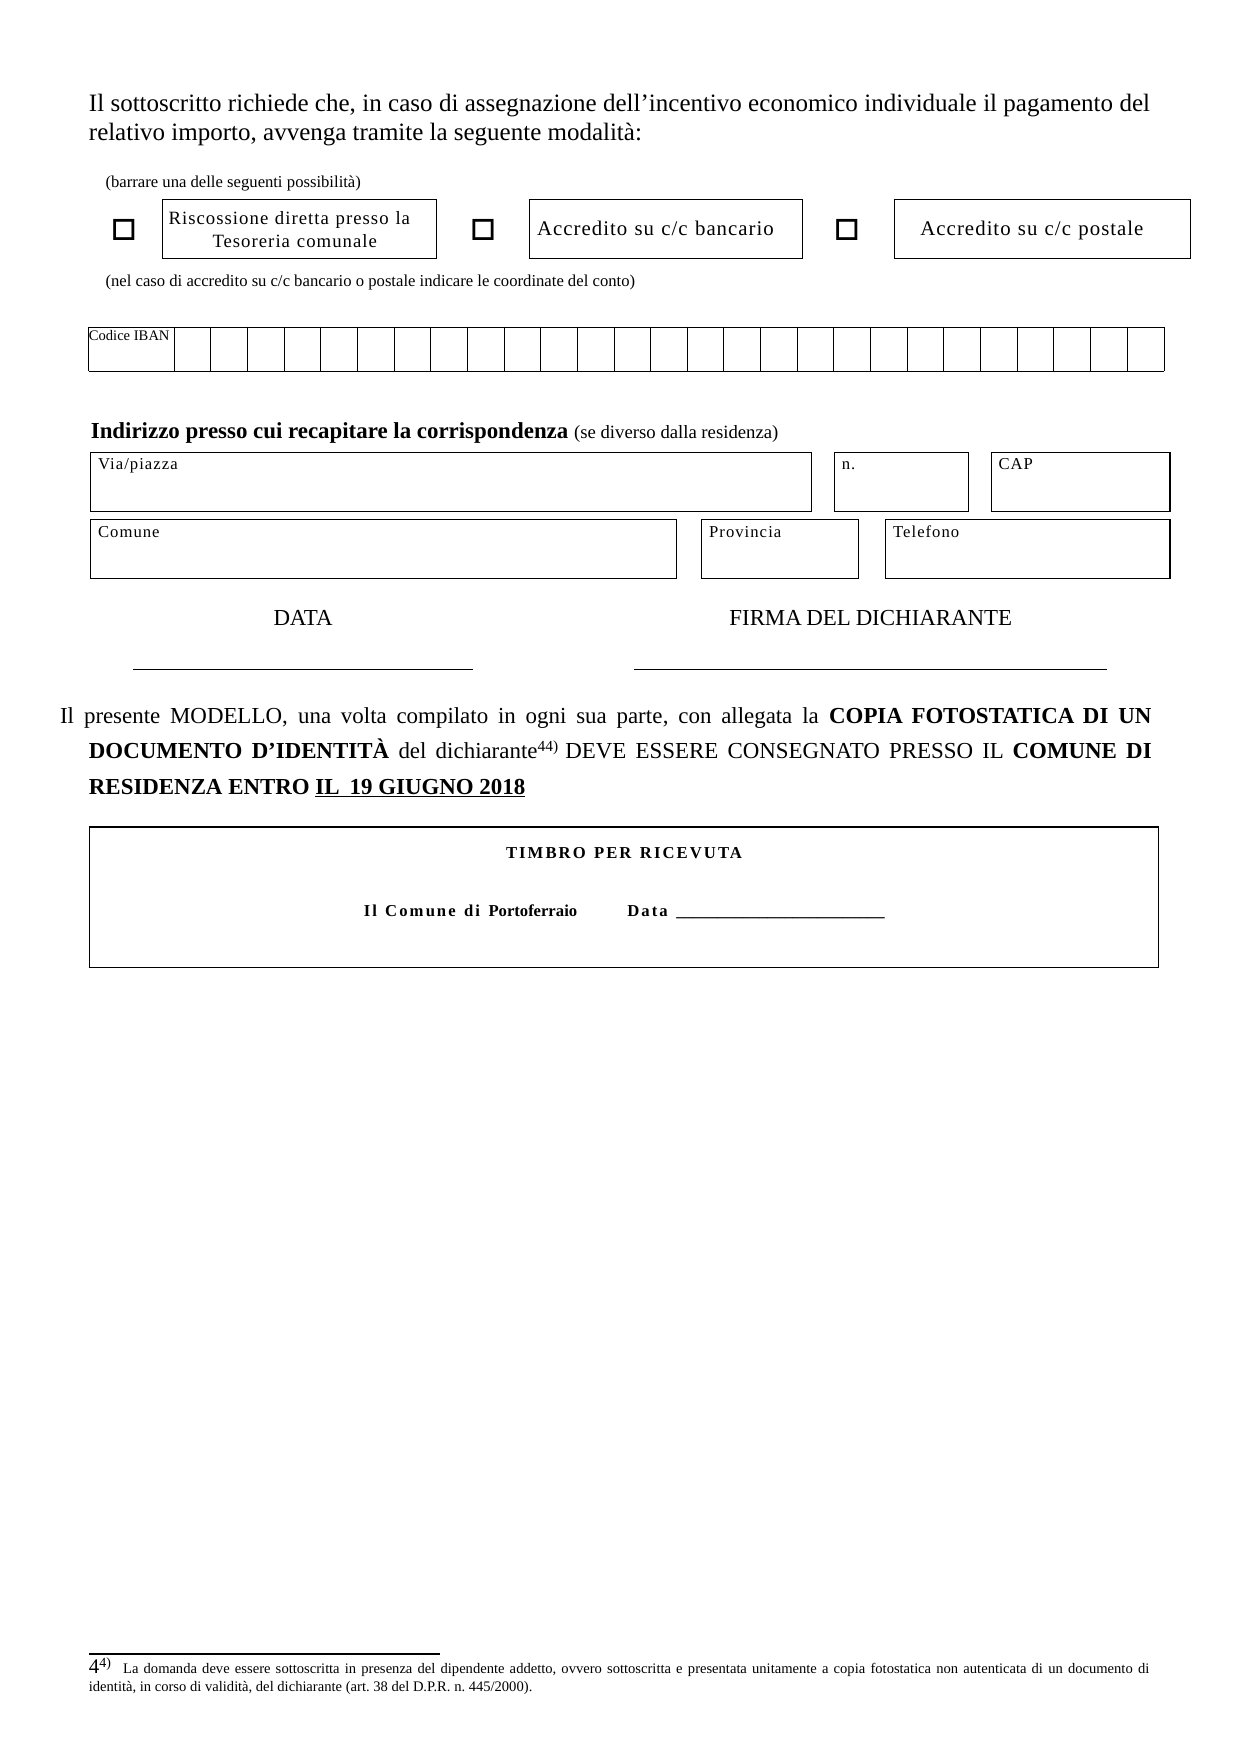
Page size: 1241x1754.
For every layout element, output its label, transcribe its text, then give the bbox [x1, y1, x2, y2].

table_cell [688, 328, 723, 371]
table_header [473, 604, 634, 669]
table_cell [677, 519, 701, 578]
table_cell [248, 328, 284, 371]
text Il sottoscritto richiede che, in caso di assegnazione dell’incentivo economico individuale il pagamento del relativo importo, avvenga tramite la seguente modalità: [89, 88, 1152, 146]
table_cell CAP [992, 453, 1169, 511]
text Il presente MODELLO, una volta compilato in ogni sua parte, con allegata la COPIA FOTOSTATICA DI UN DOCUMENTO D’IDENTITÀ del dichiarante4) DEVE ESSERE CONSEGNATO PRESSO IL COMUNE DI RESIDENZA ENTRO IL 19 GIUGNO 2018 [60, 695, 1152, 801]
table_cell Codice IBAN [89, 328, 174, 371]
table_cell [981, 328, 1017, 371]
table_cell [803, 199, 820, 258]
table_cell [505, 328, 540, 371]
table_cell [1128, 328, 1164, 371]
table_cell [395, 328, 430, 371]
table_cell [285, 328, 320, 371]
table_cell [1181, 266, 1185, 290]
table_cell [1185, 191, 1191, 199]
table_cell [1018, 328, 1053, 371]
table_cell Telefono [886, 520, 1169, 578]
table_cell Via/piazza [91, 453, 811, 511]
text 4) La domanda deve essere sottoscritta in presenza del dipendente addetto, ovvero sottoscritta e presentata unitamente a copia fotostatica non autenticata di un documento di identità, in corso di validità, del dichiarante (art. 38 del D.P.R. n. 445/2000). [89, 1654, 1152, 1695]
table_cell [812, 452, 834, 511]
table_cell [89, 290, 105, 327]
table_cell [89, 258, 105, 266]
table_cell  [458, 199, 529, 258]
table_header [1168, 167, 1174, 191]
table_header [1149, 396, 1157, 443]
table_cell  [820, 199, 894, 258]
table_cell [1168, 259, 1174, 266]
table_cell [908, 328, 943, 371]
table_cell Comune [91, 520, 676, 578]
table_cell [1185, 266, 1191, 290]
table_header TIMBRO PER RICEVUTA Il Comune di Portoferraio Data _________________________ [90, 828, 1158, 967]
table_cell Accredito su c/c bancario [530, 200, 802, 258]
table_header [627, 167, 1168, 191]
table_cell [1091, 328, 1127, 371]
table_cell [89, 191, 105, 199]
table_cell Accredito su c/c postale [895, 200, 1190, 258]
table_cell [615, 328, 650, 371]
table_cell [91, 444, 1149, 452]
table_cell [105, 191, 1168, 199]
table_cell [431, 328, 467, 371]
table_cell [1168, 290, 1174, 327]
table_cell [105, 258, 1168, 266]
table_cell [871, 328, 907, 371]
table_cell [105, 290, 1168, 327]
table_cell [1185, 290, 1191, 327]
table_cell [761, 328, 797, 371]
table_cell [1174, 191, 1181, 199]
table_cell [1174, 290, 1181, 327]
table_cell [1174, 266, 1181, 290]
table_cell [358, 328, 394, 371]
table_cell [468, 328, 504, 371]
table_cell n. [835, 453, 968, 511]
table_cell [1149, 512, 1157, 519]
table_cell Riscossione diretta presso la Tesoreria comunale [163, 200, 436, 258]
table_cell [89, 266, 105, 290]
table_cell [1185, 259, 1191, 266]
table_header [1174, 167, 1181, 191]
table_header FIRMA DEL DICHIARANTE [634, 604, 1107, 669]
table_cell [1181, 327, 1185, 371]
table_header [1157, 396, 1161, 443]
table_cell [1185, 327, 1191, 371]
table_header Indirizzo presso cui recapitare la corrispondenza (se diverso dalla residenza) [91, 396, 1149, 443]
table_cell [437, 199, 458, 258]
table_cell [651, 328, 687, 371]
table_cell [1165, 327, 1174, 371]
table_cell [1149, 444, 1157, 452]
table_cell [1054, 328, 1090, 371]
table_cell [578, 328, 614, 371]
table_cell [1181, 290, 1185, 327]
table_cell [834, 328, 870, 371]
table_cell Provincia [702, 520, 858, 578]
table_cell [969, 452, 991, 511]
table_cell [944, 328, 980, 371]
table_cell [541, 328, 577, 371]
table_cell  [105, 199, 162, 258]
table_header [1161, 396, 1165, 443]
table_cell [1165, 444, 1170, 452]
table_cell [1174, 327, 1181, 371]
table_header [1185, 167, 1191, 191]
table_cell [211, 328, 247, 371]
table_header [1165, 396, 1170, 443]
table_cell [175, 328, 210, 371]
table_header [89, 167, 105, 191]
table_cell [859, 519, 885, 578]
table_header [1181, 167, 1185, 191]
table_cell [1168, 266, 1174, 290]
table_header DATA [133, 604, 473, 669]
table_cell [724, 328, 760, 371]
table_cell [1174, 259, 1181, 266]
table_cell (nel caso di accredito su c/c bancario o postale indicare le coordinate del conto) c [105, 266, 1168, 290]
table_cell [321, 328, 357, 371]
table_cell [89, 199, 105, 258]
table_cell [91, 511, 1149, 519]
table_header (barrare una delle seguenti possibilità) [105, 167, 627, 191]
table_cell [798, 328, 833, 371]
table_cell [1168, 191, 1174, 199]
